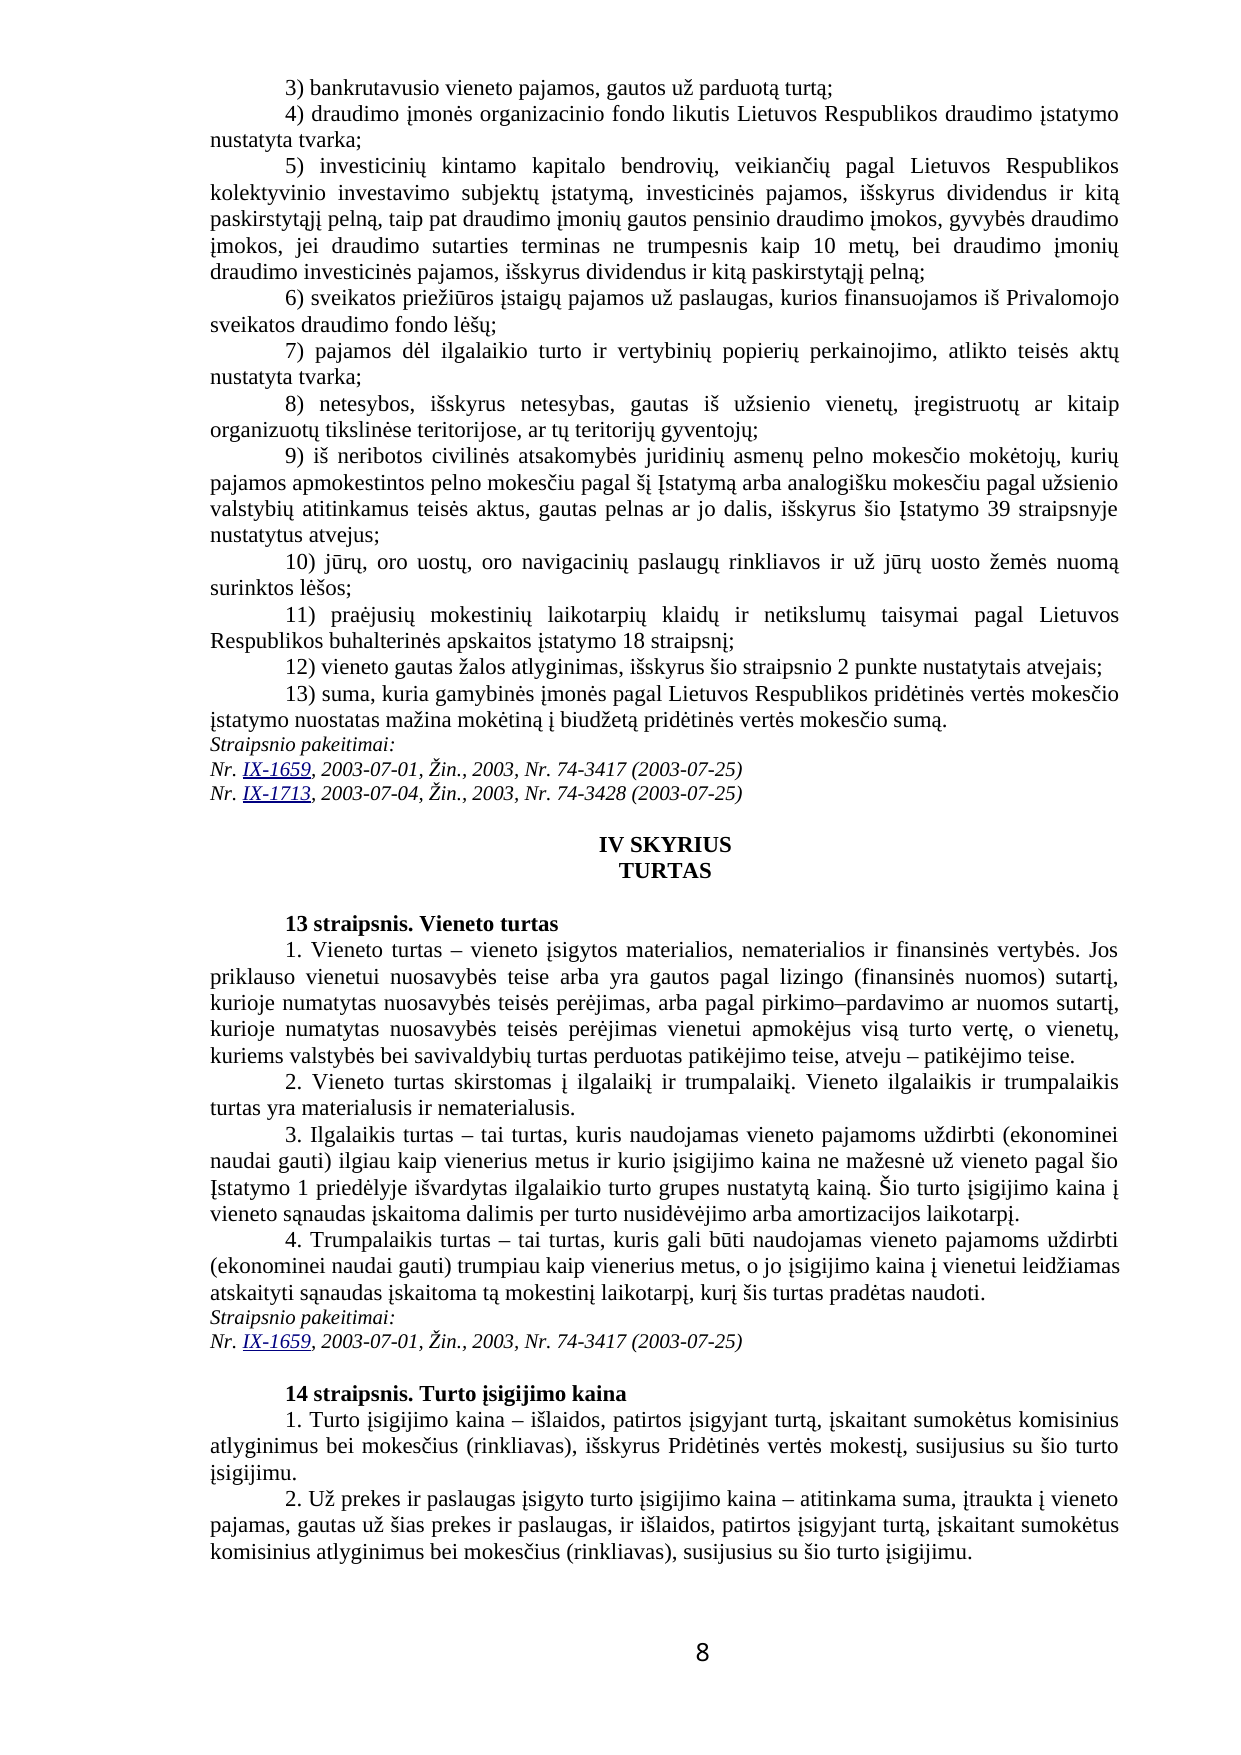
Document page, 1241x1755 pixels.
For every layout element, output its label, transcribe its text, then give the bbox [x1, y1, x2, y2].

subtitle IV SKYRIUS [210, 831, 1120, 857]
text 3. Ilgalaikis turtas – tai turtas, kuris naudojamas vieneto pajamoms uždirbti (ekonominei naudai gauti) ilgiau kaip vienerius metus ir kurio įsigijimo kaina ne mažesnė už vieneto pagal šio Įstatymo 1 priedėlyje išvardytas ilgalaikio turto grupes nustatytą kainą. Šio turto įsigijimo kaina į vieneto sąnaudas įskaitoma dalimis per turto nusidėvėjimo arba amortizacijos laikotarpį. [210, 1121, 1120, 1226]
text 7) pajamos dėl ilgalaikio turto ir vertybinių popierių perkainojimo, atlikto teisės aktų nustatyta tvarka; [210, 337, 1120, 390]
text Straipsnio pakeitimai: [210, 732, 1120, 756]
text Nr. IX-1659, 2003-07-01, Žin., 2003, Nr. 74-3417 (2003-07-25) [210, 756, 1120, 781]
text Nr. IX-1659, 2003-07-01, Žin., 2003, Nr. 74-3417 (2003-07-25) [210, 1329, 1120, 1353]
text 14 straipsnis. Turto įsigijimo kaina [210, 1380, 1120, 1406]
text Nr. IX-1713, 2003-07-04, Žin., 2003, Nr. 74-3428 (2003-07-25) [210, 781, 1120, 804]
text 13) suma, kuria gamybinės įmonės pagal Lietuvos Respublikos pridėtinės vertės mokesčio įstatymo nuostatas mažina mokėtiną į biudžetą pridėtinės vertės mokesčio sumą. [210, 680, 1120, 732]
text 2. Už prekes ir paslaugas įsigyto turto įsigijimo kaina – atitinkama suma, įtraukta į vieneto pajamas, gautas už šias prekes ir paslaugas, ir išlaidos, patirtos įsigyjant turtą, įskaitant sumokėtus komisinius atlyginimus bei mokesčius (rinkliavas), susijusius su šio turto įsigijimu. [210, 1485, 1120, 1564]
text TURTAS [210, 857, 1120, 884]
text 6) sveikatos priežiūros įstaigų pajamos už paslaugas, kurios finansuojamos iš Privalomojo sveikatos draudimo fondo lėšų; [210, 284, 1120, 337]
text 1. Vieneto turtas – vieneto įsigytos materialios, nematerialios ir finansinės vertybės. Jos priklauso vienetui nuosavybės teise arba yra gautos pagal lizingo (finansinės nuomos) sutartį, kurioje numatytas nuosavybės teisės perėjimas, arba pagal pirkimo–pardavimo ar nuomos sutartį, kurioje numatytas nuosavybės teisės perėjimas vienetui apmokėjus visą turto vertę, o vienetų, kuriems valstybės bei savivaldybių turtas perduotas patikėjimo teise, atveju – patikėjimo teise. [210, 936, 1120, 1068]
text 11) praėjusių mokestinių laikotarpių klaidų ir netikslumų taisymai pagal Lietuvos Respublikos buhalterinės apskaitos įstatymo 18 straipsnį; [210, 601, 1120, 653]
text 10) jūrų, oro uostų, oro navigacinių paslaugų rinkliavos ir už jūrų uosto žemės nuomą surinktos lėšos; [210, 548, 1120, 601]
text 8) netesybos, išskyrus netesybas, gautas iš užsienio vienetų, įregistruotų ar kitaip organizuotų tikslinėse teritorijose, ar tų teritorijų gyventojų; [210, 390, 1120, 442]
text 4) draudimo įmonės organizacinio fondo likutis Lietuvos Respublikos draudimo įstatymo nustatyta tvarka; [210, 100, 1120, 153]
text 1. Turto įsigijimo kaina – išlaidos, patirtos įsigyjant turtą, įskaitant sumokėtus komisinius atlyginimus bei mokesčius (rinkliavas), išskyrus Pridėtinės vertės mokestį, susijusius su šio turto įsigijimu. [210, 1406, 1120, 1485]
text 5) investicinių kintamo kapitalo bendrovių, veikiančių pagal Lietuvos Respublikos kolektyvinio investavimo subjektų įstatymą, investicinės pajamos, išskyrus dividendus ir kitą paskirstytąjį pelną, taip pat draudimo įmonių gautos pensinio draudimo įmokos, gyvybės draudimo įmokos, jei draudimo sutarties terminas ne trumpesnis kaip 10 metų, bei draudimo įmonių draudimo investicinės pajamos, išskyrus dividendus ir kitą paskirstytąjį pelną; [210, 153, 1120, 284]
text 13 straipsnis. Vieneto turtas [210, 910, 1120, 936]
text 2. Vieneto turtas skirstomas į ilgalaikį ir trumpalaikį. Vieneto ilgalaikis ir trumpalaikis turtas yra materialusis ir nematerialusis. [210, 1068, 1120, 1121]
text 9) iš neribotos civilinės atsakomybės juridinių asmenų pelno mokesčio mokėtojų, kurių pajamos apmokestintos pelno mokesčiu pagal šį Įstatymą arba analogišku mokesčiu pagal užsienio valstybių atitinkamus teisės aktus, gautas pelnas ar jo dalis, išskyrus šio Įstatymo 39 straipsnyje nustatytus atvejus; [210, 442, 1120, 548]
text 4. Trumpalaikis turtas – tai turtas, kuris gali būti naudojamas vieneto pajamoms uždirbti (ekonominei naudai gauti) trumpiau kaip vienerius metus, o jo įsigijimo kaina į vienetui leidžiamas atskaityti sąnaudas įskaitoma tą mokestinį laikotarpį, kurį šis turtas pradėtas naudoti. [210, 1226, 1120, 1305]
text 12) vieneto gautas žalos atlyginimas, išskyrus šio straipsnio 2 punkte nustatytais atvejais; [210, 653, 1120, 680]
text 3) bankrutavusio vieneto pajamos, gautos už parduotą turtą; [210, 73, 1120, 100]
text Straipsnio pakeitimai: [210, 1305, 1120, 1329]
